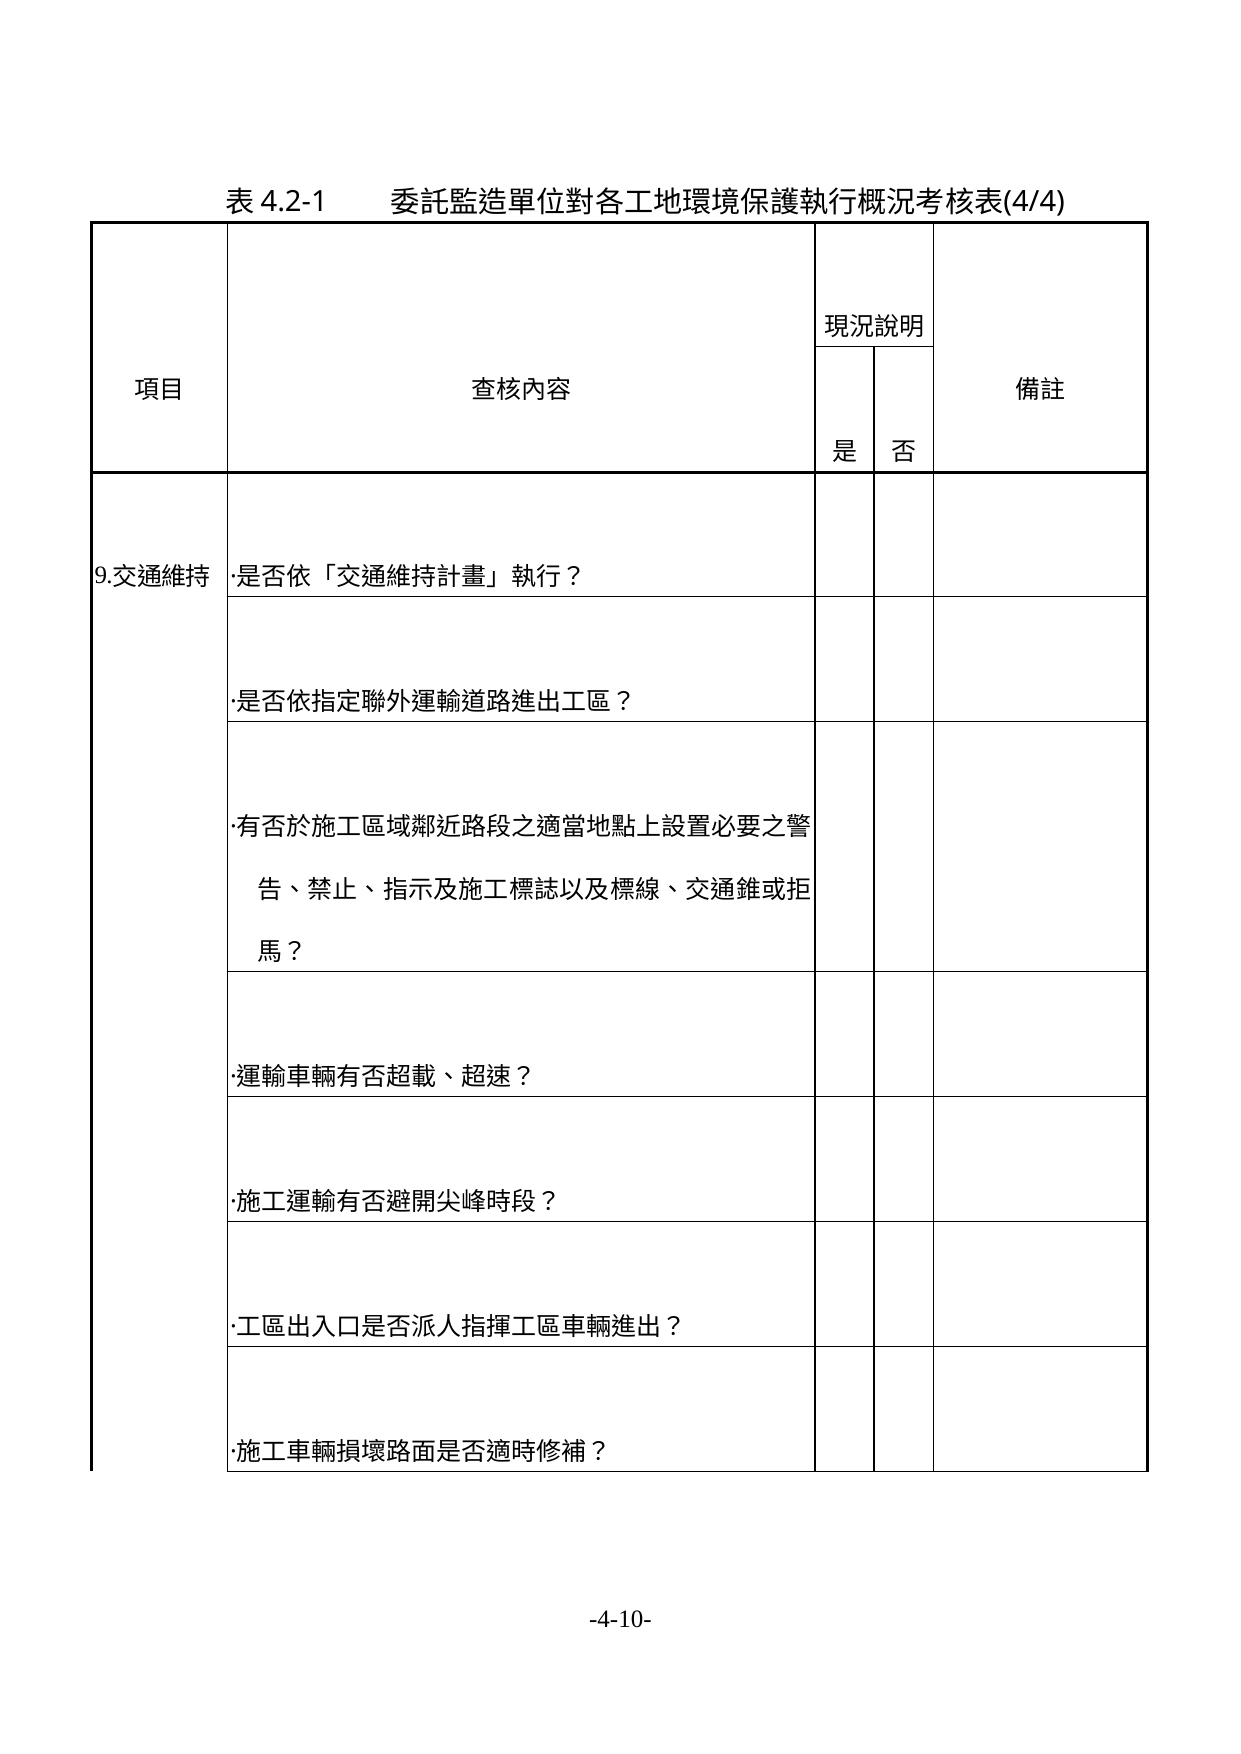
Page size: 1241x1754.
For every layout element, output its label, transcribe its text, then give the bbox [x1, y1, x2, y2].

table_cell [816, 1347, 873, 1471]
table_cell [816, 474, 873, 596]
table_cell [934, 1347, 1146, 1471]
table_cell [816, 1222, 873, 1346]
table_cell [875, 597, 933, 721]
table_cell [816, 722, 873, 971]
table_cell [934, 722, 1146, 971]
table_cell ‧運輸車輛有否超載、超速？ [228, 972, 814, 1096]
text 表4.2-1 委託監造單位對各工地環境保護執行概況考核表(4/4) [168, 158, 1122, 221]
table_cell [934, 1222, 1146, 1346]
table_cell [875, 1097, 933, 1221]
table_cell ‧有否於施工區域鄰近路段之適當地點上設置必要之警告、禁止、指示及施工標誌以及標線、交通錐或拒馬？ [228, 722, 814, 971]
table_cell [875, 474, 933, 596]
table_cell [875, 972, 933, 1096]
table_cell [816, 972, 873, 1096]
table_cell 9.交通維持 [93, 474, 227, 1471]
table_cell ‧是否依指定聯外運輸道路進出工區？ [228, 597, 814, 721]
table_cell 否 [875, 347, 933, 471]
table_cell ‧工區出入口是否派人指揮工區車輛進出？ [228, 1222, 814, 1346]
table_cell ‧施工車輛損壞路面是否適時修補？ [228, 1347, 814, 1471]
table_cell [875, 1222, 933, 1346]
table_header 項目 [93, 224, 227, 471]
table_header 現況說明 [816, 224, 933, 346]
table_cell ‧施工運輸有否避開尖峰時段？ [228, 1097, 814, 1221]
table_cell [934, 597, 1146, 721]
table_cell [816, 1097, 873, 1221]
table_cell [934, 972, 1146, 1096]
table_cell [816, 597, 873, 721]
table_cell 是 [816, 347, 873, 471]
table_header 備註 [934, 224, 1146, 471]
table_cell [875, 722, 933, 971]
table_cell [934, 1097, 1146, 1221]
table_cell ‧是否依「交通維持計畫」執行？ [228, 474, 814, 596]
table_header 查核內容 [228, 224, 814, 471]
table_cell [875, 1347, 933, 1471]
table_cell [934, 474, 1146, 596]
